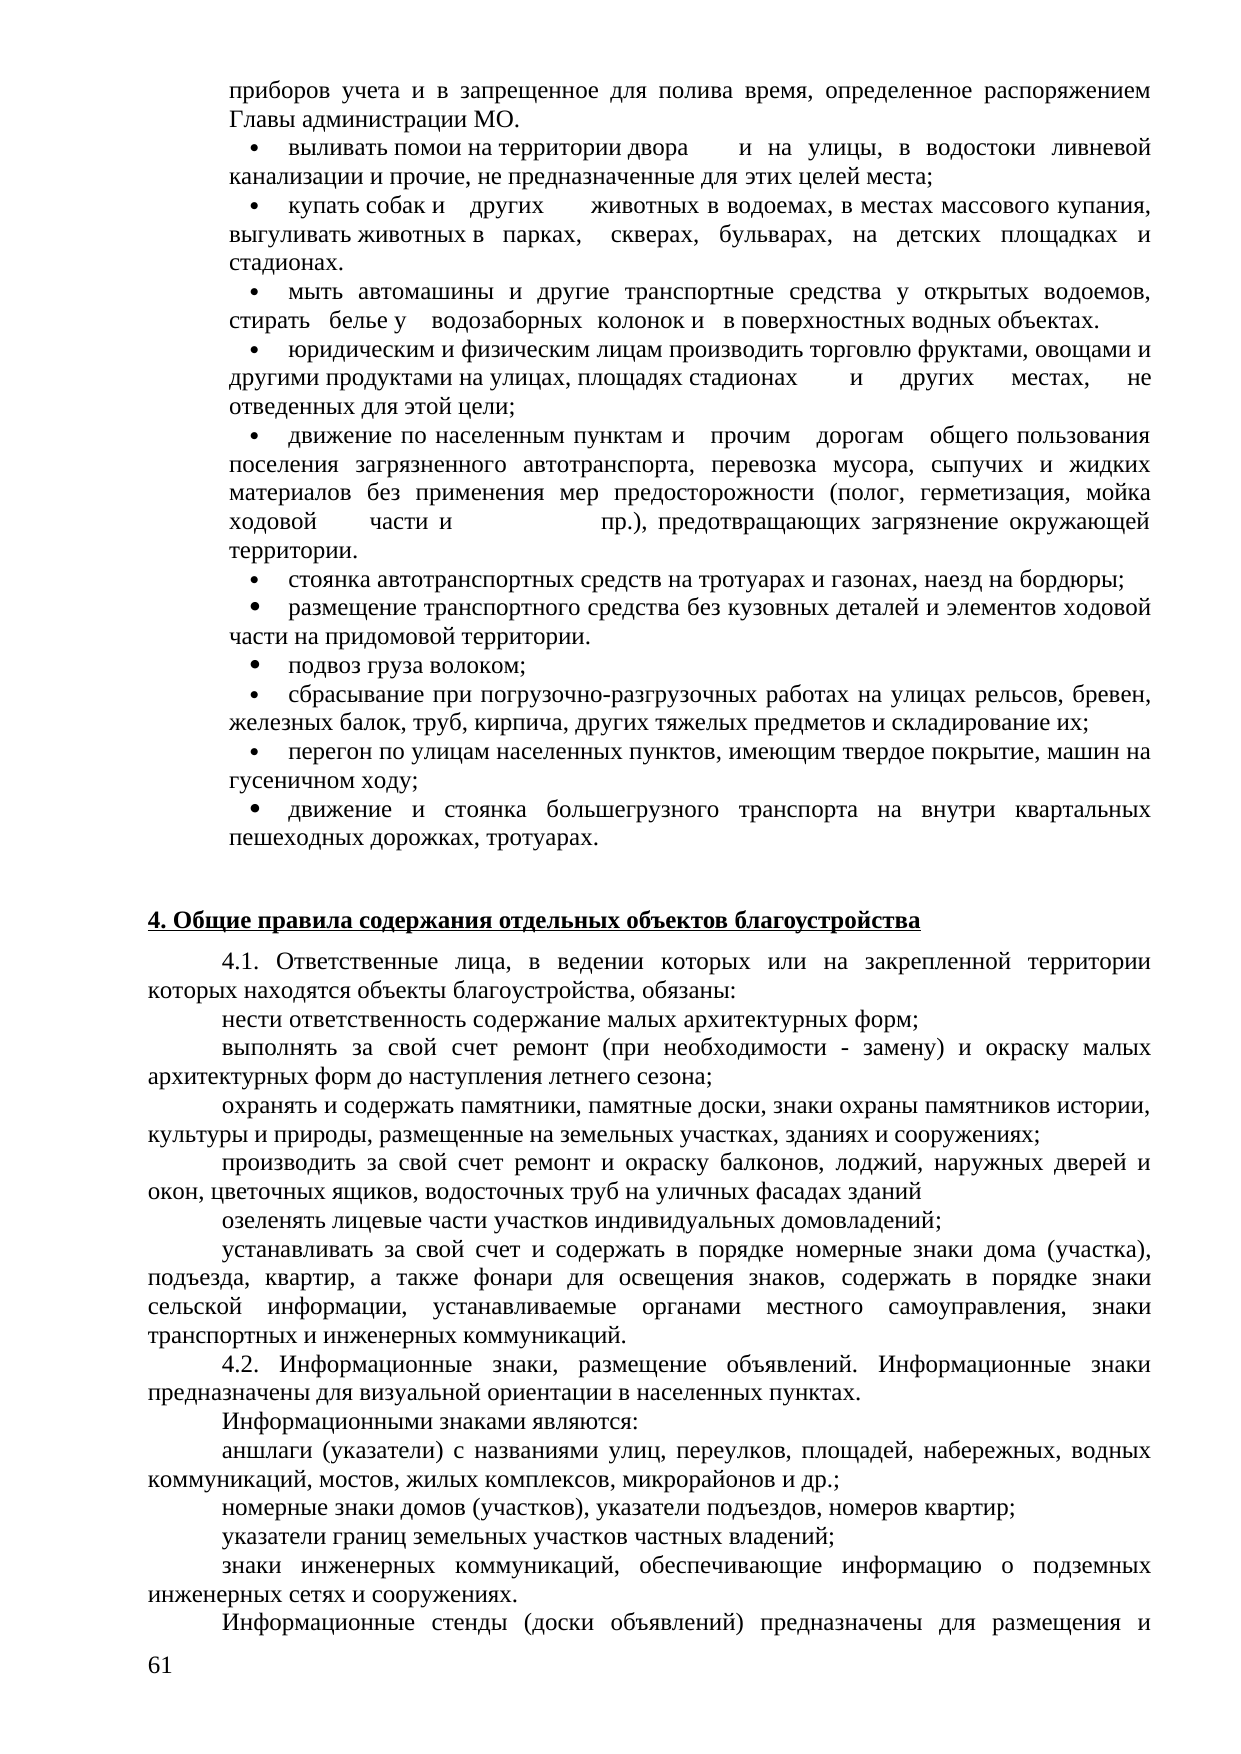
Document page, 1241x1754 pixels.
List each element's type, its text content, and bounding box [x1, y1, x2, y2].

text 4.2. Информационные знаки, размещение объявлений. Информационные знаки предназначены для визуальной ориентации в населенных пунктах. [148, 1349, 1152, 1406]
text 4. Общие правила содержания отдельных объектов благоустройства [148, 905, 1152, 934]
list движение и стоянка большегрузного транспорта на внутри квартальных пешеходных дорожках, тротуарах. [191, 794, 1152, 851]
text озеленять лицевые части участков индивидуальных домовладений; [148, 1205, 1152, 1234]
list движение по населенным пунктам и прочим дорогам общего пользования поселения загрязненного автотранспорта, перевозка мусора, сыпучих и жидких материалов без применения мер предосторожности (полог, герметизация, мойка ходовой части и пр.), предотвращающих загрязнение окружающей территории. [191, 420, 1152, 564]
text производить за свой счет ремонт и окраску балконов, лоджий, наружных дверей и окон, цветочных ящиков, водосточных труб на уличных фасадах зданий [148, 1147, 1152, 1205]
list выливать помои на территории двора и на улицы, в водостоки ливневой канализации и прочие, не предназначенные для этих целей места; [191, 132, 1152, 190]
text выполнять за свой счет ремонт (при необходимости - замену) и окраску малых архитектурных форм до наступления летнего сезона; [148, 1032, 1152, 1090]
list перегон по улицам населенных пунктов, имеющим твердое покрытие, машин на гусеничном ходу; [191, 736, 1152, 794]
text указатели границ земельных участков частных владений; [148, 1521, 1152, 1550]
list приборов учета и в запрещенное для полива время, определенное распоряжением Главы администрации МО. [191, 75, 1152, 132]
list сбрасывание при погрузочно-разгрузочных работах на улицах рельсов, бревен, железных балок, труб, кирпича, других тяжелых предметов и складирование их; [191, 679, 1152, 736]
text устанавливать за свой счет и содержать в порядке номерные знаки дома (участка), подъезда, квартир, а также фонари для освещения знаков, содержать в порядке знаки сельской информации, устанавливаемые органами местного самоуправления, знаки транспортных и инженерных коммуникаций. [148, 1234, 1152, 1349]
text номерные знаки домов (участков), указатели подъездов, номеров квартир; [148, 1492, 1152, 1521]
list размещение транспортного средства без кузовных деталей и элементов ходовой части на придомовой территории. [191, 592, 1152, 650]
list мыть автомашины и другие транспортные средства у открытых водоемов, стирать белье у водозаборных колонок и в поверхностных водных объектах. [191, 276, 1152, 334]
text Информационные стенды (доски объявлений) предназначены для размещения и [148, 1607, 1152, 1636]
list купать собак и других животных в водоемах, в местах массового купания, выгуливать животных в парках, скверах, бульварах, на детских площадках и стадионах. [191, 190, 1152, 276]
text Информационными знаками являются: [148, 1406, 1152, 1435]
text нести ответственность содержание малых архитектурных форм; [148, 1004, 1152, 1032]
list юридическим и физическим лицам производить торговлю фруктами, овощами и другими продуктами на улицах, площадях стадионах и других местах, не отведенных для этой цели; [191, 334, 1152, 420]
text 4.1. Ответственные лица, в ведении которых или на закрепленной территории которых находятся объекты благоустройства, обязаны: [148, 946, 1152, 1004]
text знаки инженерных коммуникаций, обеспечивающие информацию о подземных инженерных сетях и сооружениях. [148, 1550, 1152, 1607]
list подвоз груза волоком; [191, 650, 1152, 679]
text аншлаги (указатели) с названиями улиц, переулков, площадей, набережных, водных коммуникаций, мостов, жилых комплексов, микрорайонов и др.; [148, 1435, 1152, 1492]
text охранять и содержать памятники, памятные доски, знаки охраны памятников истории, культуры и природы, размещенные на земельных участках, зданиях и сооружениях; [148, 1090, 1152, 1147]
list стоянка автотранспортных средств на тротуарах и газонах, наезд на бордюры; [191, 564, 1152, 592]
